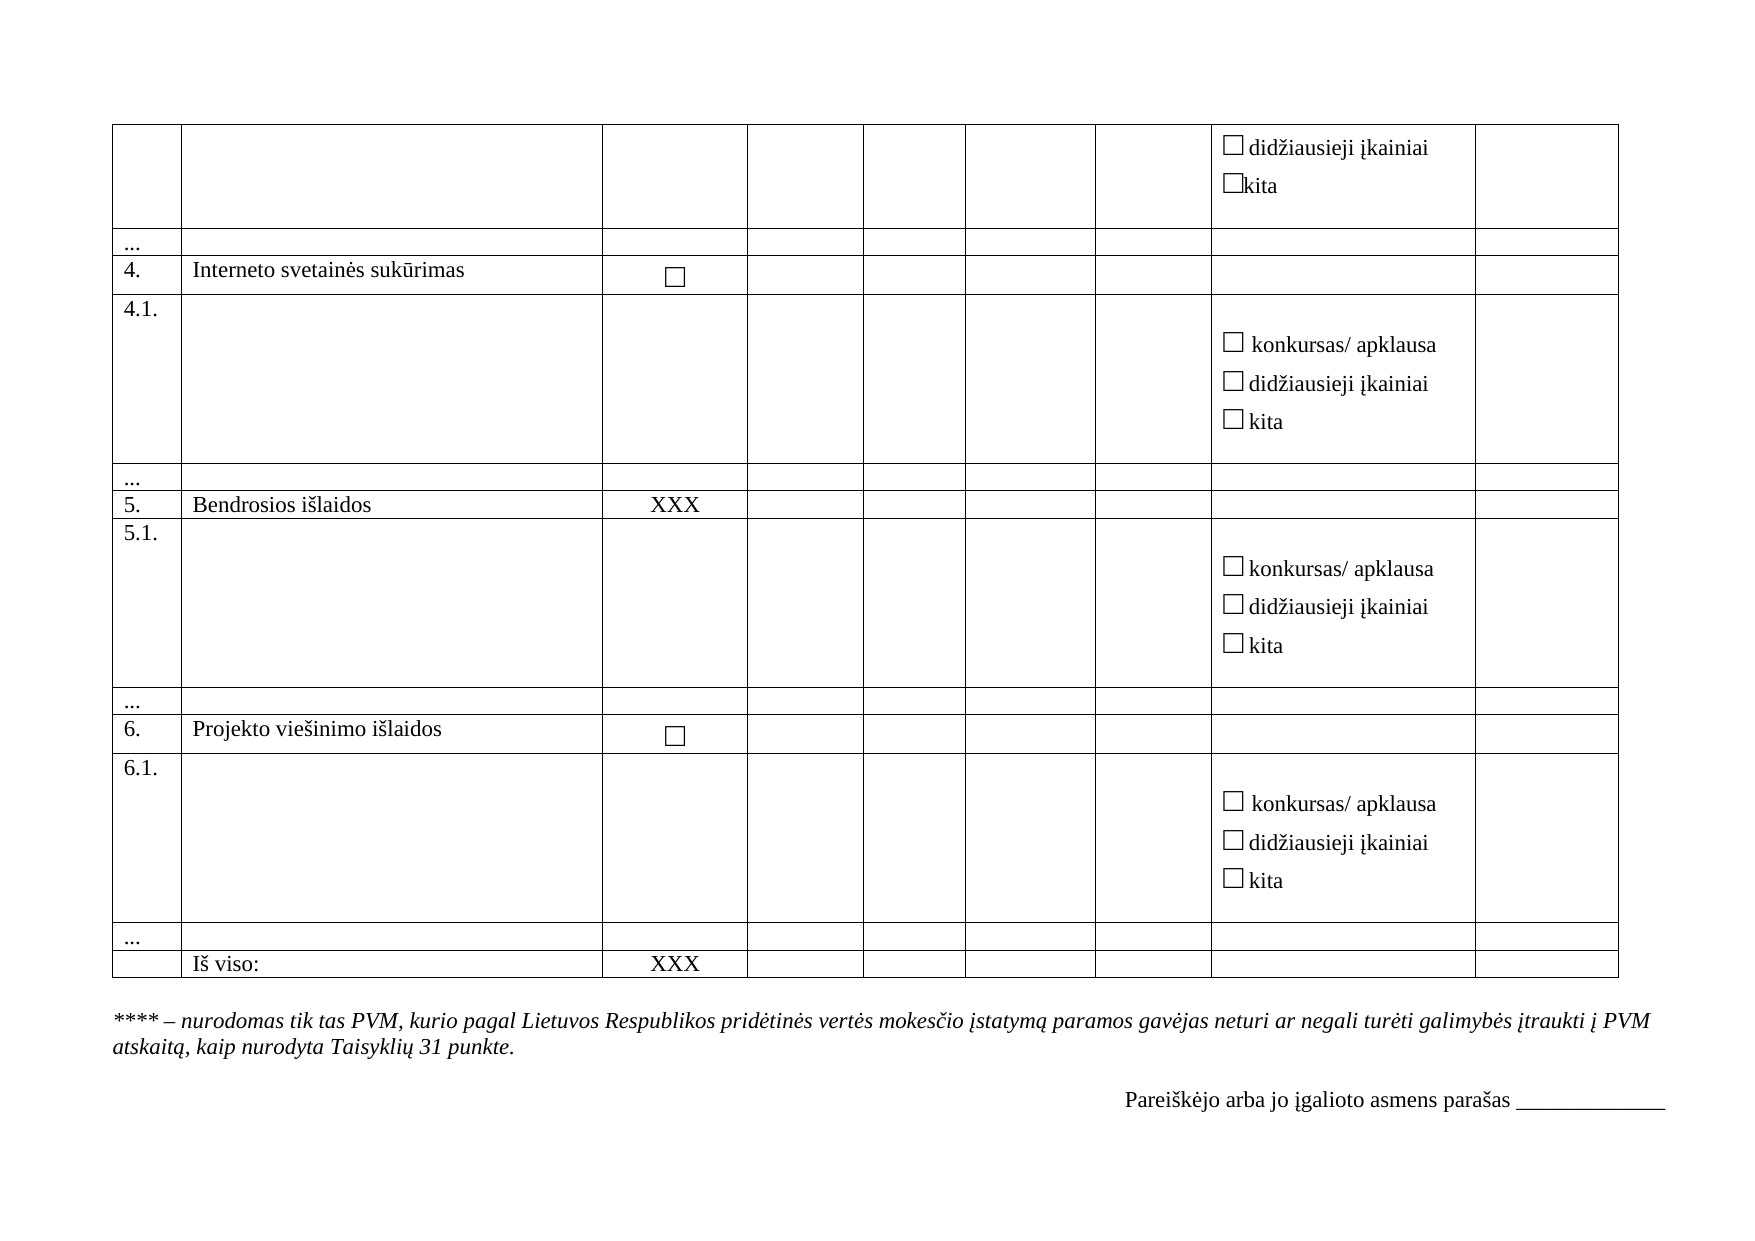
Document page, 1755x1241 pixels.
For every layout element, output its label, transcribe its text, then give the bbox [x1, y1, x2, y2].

table_cell [1212, 256, 1475, 294]
table_cell [182, 229, 602, 255]
table_cell [864, 923, 965, 949]
table_cell Bendrosios išlaidos [182, 491, 602, 518]
table_cell [603, 519, 747, 687]
table_cell 5. [113, 491, 181, 518]
table_cell [1096, 491, 1211, 518]
table_cell XXX [603, 491, 747, 518]
table_cell [1096, 688, 1211, 714]
table_cell [182, 688, 602, 714]
table_cell [966, 125, 1095, 227]
table_cell Interneto svetainės sukūrimas [182, 256, 602, 294]
table_cell [748, 754, 863, 922]
table_cell 4. [113, 256, 181, 294]
table_cell [1476, 715, 1618, 753]
table_cell [603, 688, 747, 714]
table_cell [1096, 951, 1211, 977]
table_cell [1096, 229, 1211, 255]
table_cell [1096, 256, 1211, 294]
table_cell [1096, 715, 1211, 753]
table_cell [603, 125, 747, 227]
table_cell Iš viso: [182, 951, 602, 977]
table_cell [748, 923, 863, 949]
table_cell [182, 754, 602, 922]
table_cell [748, 715, 863, 753]
table_cell [748, 125, 863, 227]
table_cell [1096, 464, 1211, 490]
table_cell 4.1. [113, 295, 181, 463]
table_cell [864, 754, 965, 922]
table_cell [748, 295, 863, 463]
table_cell [1476, 464, 1618, 490]
table_cell [864, 229, 965, 255]
table_cell [1212, 229, 1475, 255]
table_cell [182, 464, 602, 490]
table_cell [748, 519, 863, 687]
table_cell [748, 491, 863, 518]
table_cell [182, 295, 602, 463]
table_cell [1476, 951, 1618, 977]
table_cell 5.1. [113, 519, 181, 687]
table_cell [748, 256, 863, 294]
table_cell □ konkursas/ apklausa □ didžiausieji įkainiai □ kita [1212, 754, 1475, 922]
text Pareiškėjo arba jo įgalioto asmens parašas _____________ [112, 1086, 1666, 1112]
table_cell [1212, 923, 1475, 949]
table_cell [1212, 464, 1475, 490]
table_cell [966, 715, 1095, 753]
table_cell 6.1. [113, 754, 181, 922]
table_cell [864, 951, 965, 977]
table_cell [966, 464, 1095, 490]
table_cell [864, 519, 965, 687]
table_cell [603, 754, 747, 922]
table_cell [748, 464, 863, 490]
table_cell [1212, 688, 1475, 714]
table_cell [1096, 754, 1211, 922]
table_cell [1476, 688, 1618, 714]
table_cell [1096, 295, 1211, 463]
table_cell [1096, 125, 1211, 227]
table_cell [966, 491, 1095, 518]
table_cell [1212, 951, 1475, 977]
table_cell □ konkursas/ apklausa □ didžiausieji įkainiai □ kita [1212, 295, 1475, 463]
table_cell [1212, 491, 1475, 518]
table_cell [1476, 754, 1618, 922]
table_cell □ [603, 256, 747, 294]
table_cell [748, 688, 863, 714]
table_cell [864, 464, 965, 490]
table_cell □ didžiausieji įkainiai □kita [1212, 125, 1475, 227]
table_cell [748, 229, 863, 255]
table_cell [966, 256, 1095, 294]
table_cell [113, 951, 181, 977]
table_cell [864, 295, 965, 463]
table_cell XXX [603, 951, 747, 977]
table_cell [748, 951, 863, 977]
text **** – nurodomas tik tas PVM, kurio pagal Lietuvos Respublikos pridėtinės vertės mokesčio įstatymą paramos gavėjas neturi ar negali turėti galimybės įtraukti į PVM atskaitą, kaip nurodyta Taisyklių 31 punkte. [112, 1007, 1666, 1059]
table_cell ... [113, 229, 181, 255]
table_cell [1476, 923, 1618, 949]
table_cell [864, 125, 965, 227]
table_cell ... [113, 688, 181, 714]
table_cell ... [113, 923, 181, 949]
table_cell [966, 295, 1095, 463]
table_cell [864, 715, 965, 753]
table_cell Projekto viešinimo išlaidos [182, 715, 602, 753]
table_cell [182, 923, 602, 949]
table_cell [1476, 295, 1618, 463]
table_cell [1476, 125, 1618, 227]
table_cell □ [603, 715, 747, 753]
table_cell [966, 519, 1095, 687]
table_cell □ konkursas/ apklausa □ didžiausieji įkainiai □ kita [1212, 519, 1475, 687]
table_cell [966, 923, 1095, 949]
table_cell [864, 491, 965, 518]
table_cell [1476, 491, 1618, 518]
table_cell [603, 295, 747, 463]
table_cell [1476, 519, 1618, 687]
table_cell [182, 125, 602, 227]
table_cell [1476, 229, 1618, 255]
table_cell [1476, 256, 1618, 294]
table_cell [966, 951, 1095, 977]
table_cell [1096, 519, 1211, 687]
table_cell [966, 754, 1095, 922]
table_cell [113, 125, 181, 227]
table_cell [864, 688, 965, 714]
table_cell ... [113, 464, 181, 490]
table_cell [966, 688, 1095, 714]
table_cell [603, 464, 747, 490]
table_cell [1212, 715, 1475, 753]
table_cell [1096, 923, 1211, 949]
table_cell 6. [113, 715, 181, 753]
table_cell [966, 229, 1095, 255]
table_cell [182, 519, 602, 687]
table_cell [603, 229, 747, 255]
table_cell [603, 923, 747, 949]
table_cell [864, 256, 965, 294]
